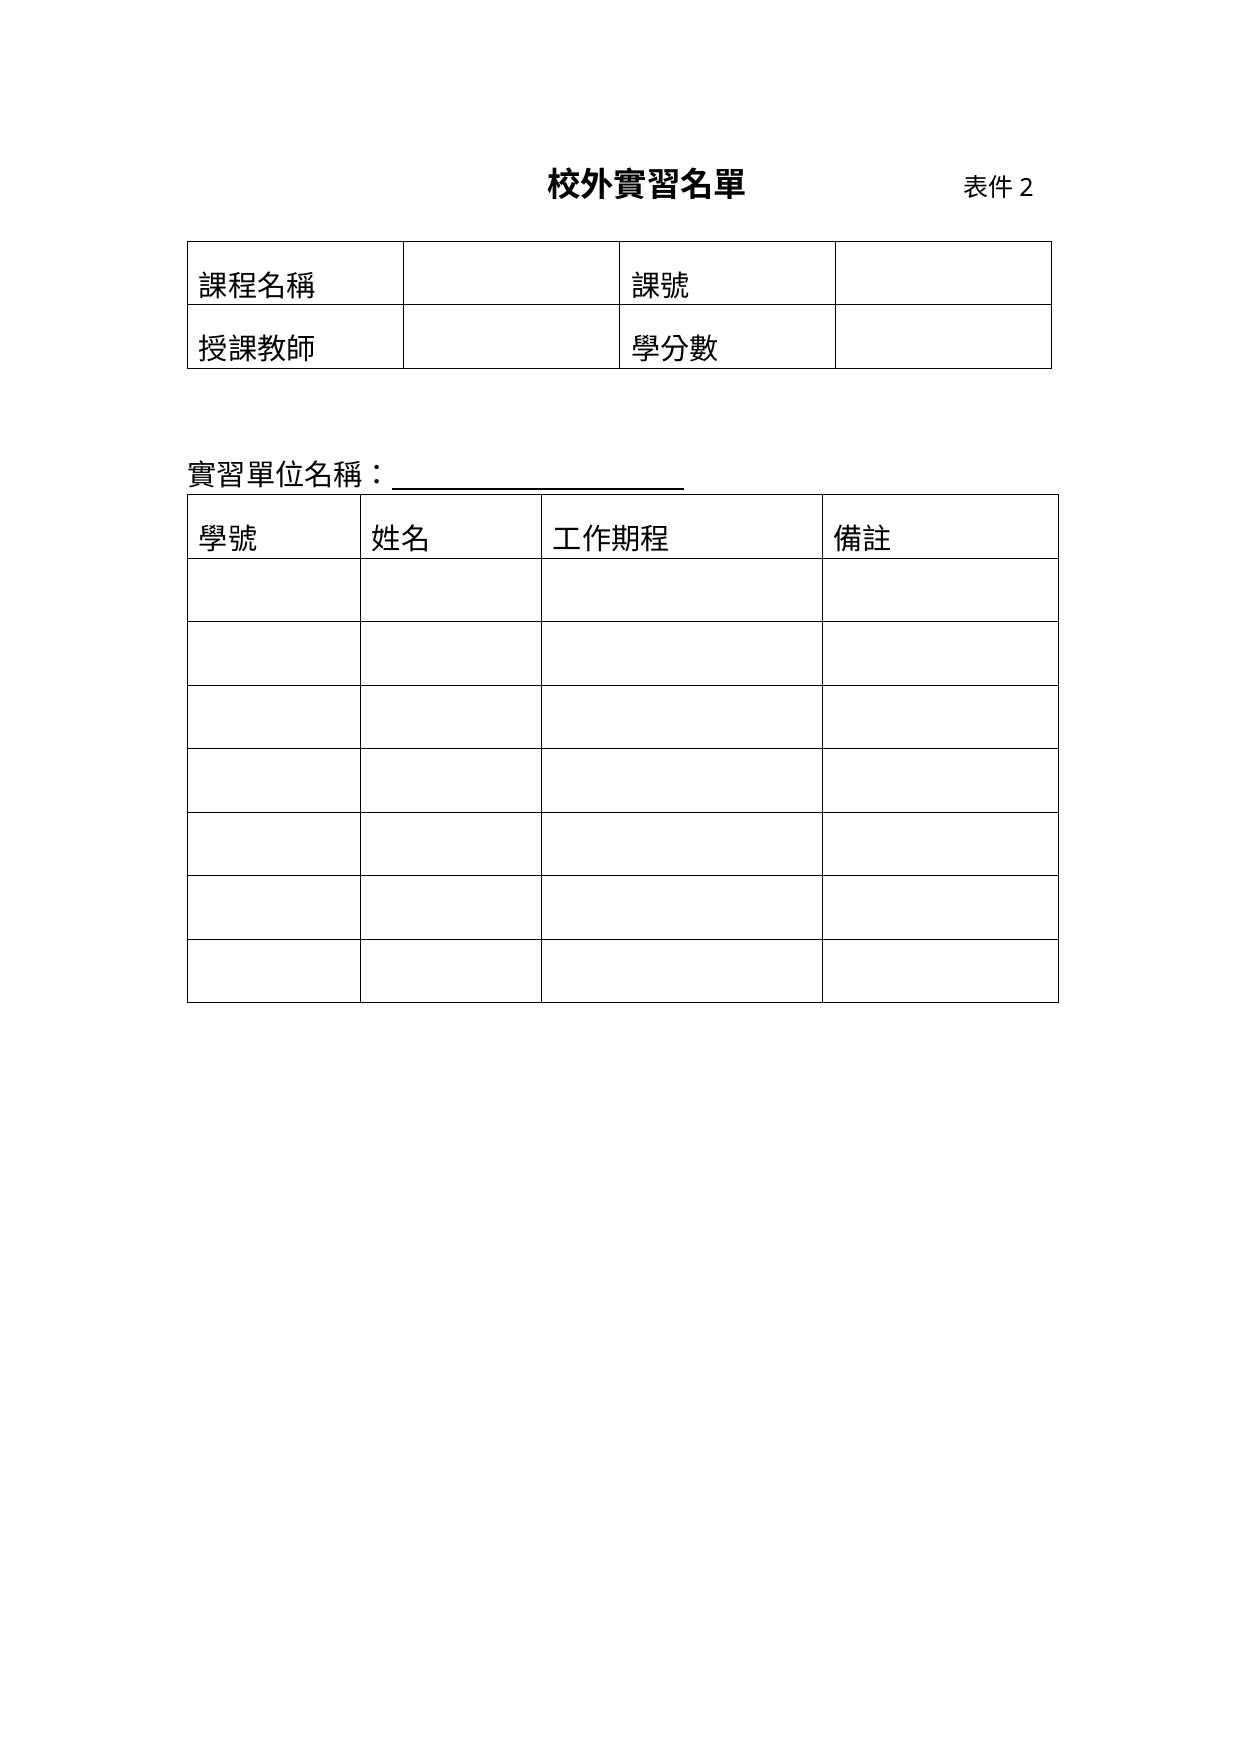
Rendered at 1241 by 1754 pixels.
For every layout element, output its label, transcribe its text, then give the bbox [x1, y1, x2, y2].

table_header [836, 242, 1051, 304]
table_cell [542, 686, 822, 748]
table_cell [361, 813, 541, 875]
table_header 備註 [823, 495, 1058, 557]
table_cell 授課教師 [188, 305, 403, 368]
table_cell [823, 876, 1058, 939]
text 實習單位名稱： [187, 431, 1053, 494]
table_cell [188, 622, 360, 684]
table_cell [823, 940, 1058, 1002]
table_cell [542, 876, 822, 939]
table_cell [188, 813, 360, 875]
table_cell [542, 749, 822, 812]
table_header [404, 242, 619, 304]
table_cell [188, 559, 360, 621]
table_header 姓名 [361, 495, 541, 557]
table_header 學號 [188, 495, 360, 557]
table_cell [361, 749, 541, 812]
table_header 工作期程 [542, 495, 822, 557]
table_cell [542, 622, 822, 684]
table_cell [823, 749, 1058, 812]
table_cell [542, 813, 822, 875]
table_cell [361, 622, 541, 684]
table_cell [836, 305, 1051, 368]
table_cell [188, 940, 360, 1002]
table_cell [823, 559, 1058, 621]
table_header 課程名稱 [188, 242, 403, 304]
table_cell [361, 559, 541, 621]
table_header 課號 [620, 242, 835, 304]
table_cell [361, 876, 541, 939]
table_cell [823, 622, 1058, 684]
text 校外實習名單 表件2 [187, 158, 1053, 207]
table_cell [188, 749, 360, 812]
table_cell [542, 940, 822, 1002]
table_cell [823, 813, 1058, 875]
table_cell [188, 686, 360, 748]
table_cell 學分數 [620, 305, 835, 368]
table_cell [404, 305, 619, 368]
table_cell [542, 559, 822, 621]
table_cell [361, 940, 541, 1002]
table_cell [188, 876, 360, 939]
table_cell [823, 686, 1058, 748]
table_cell [361, 686, 541, 748]
